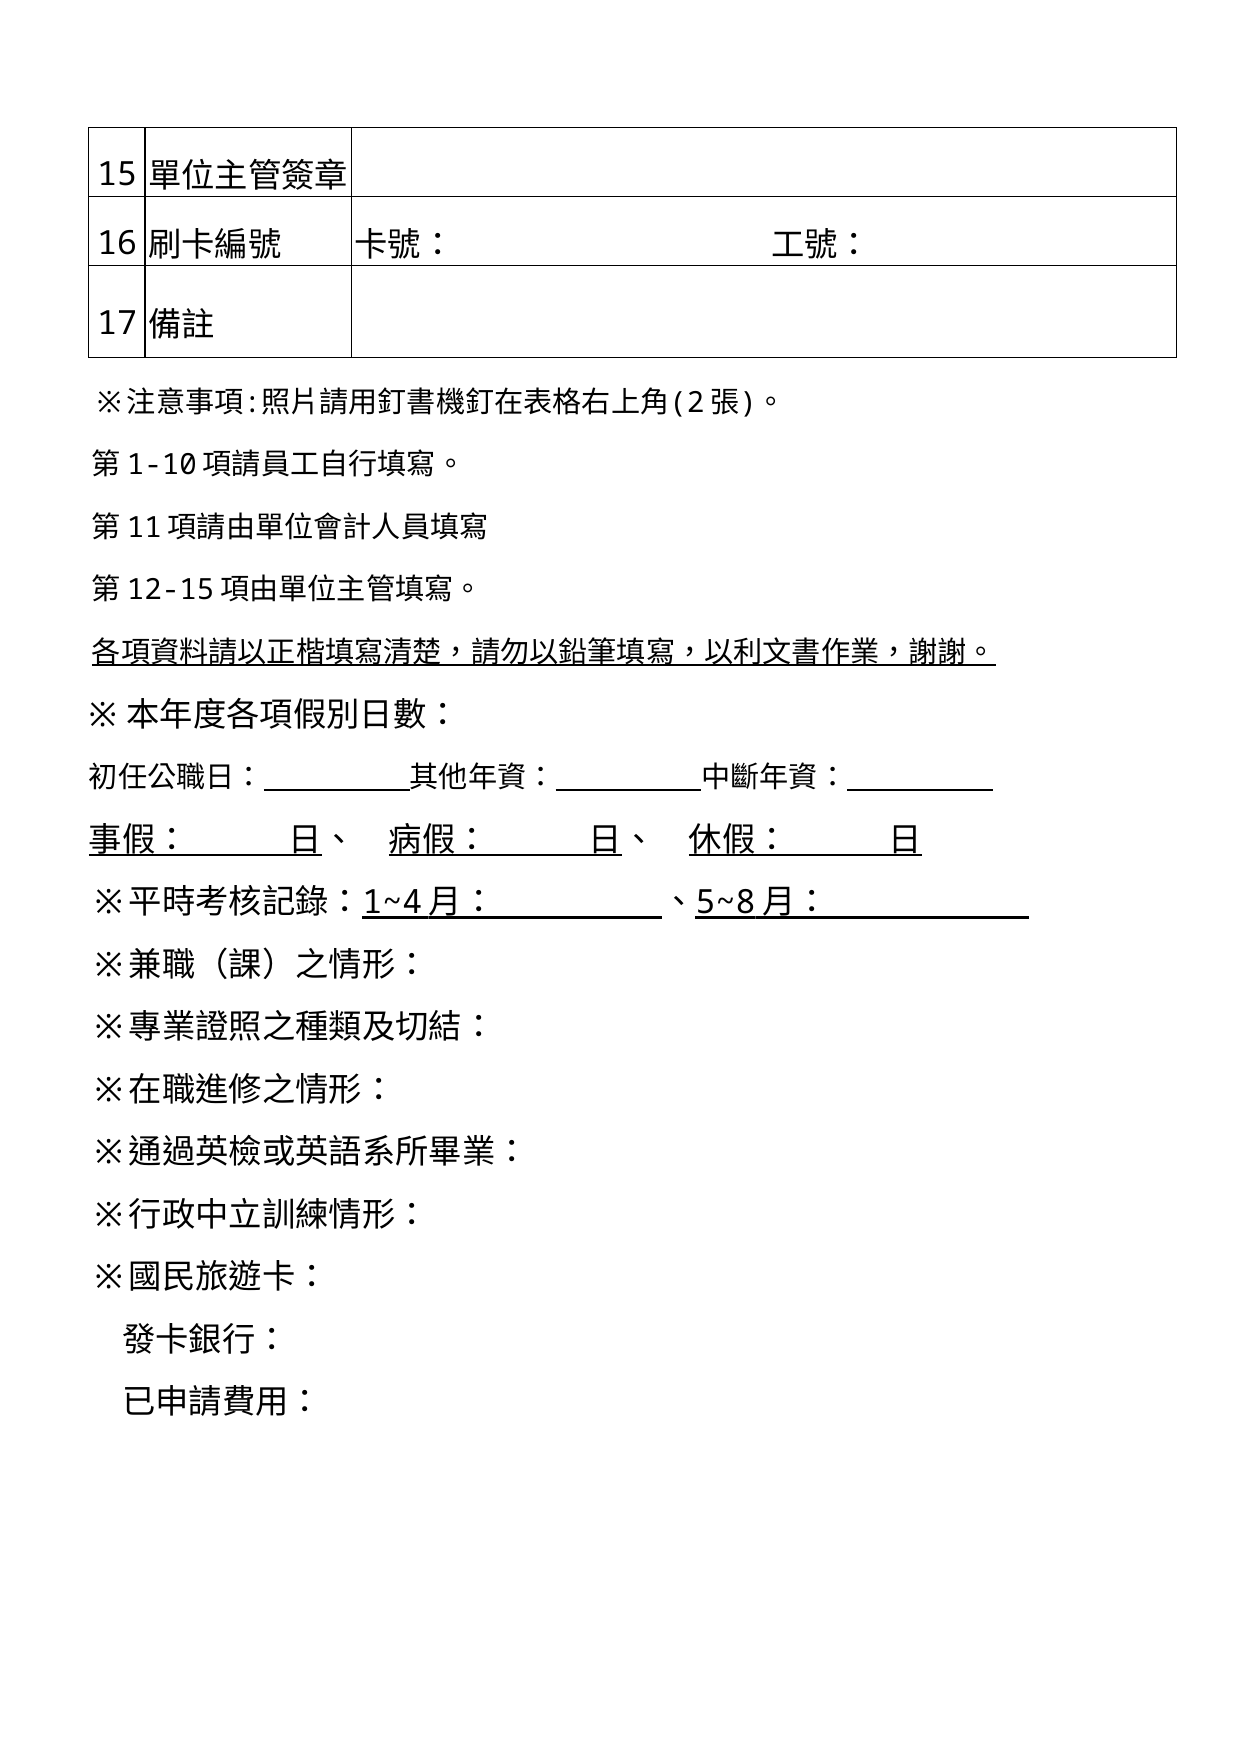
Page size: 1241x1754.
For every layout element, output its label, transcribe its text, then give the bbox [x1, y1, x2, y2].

table_cell 17 [89, 266, 144, 357]
table_cell 卡號： 工號： [352, 197, 1176, 265]
table_cell 15 [89, 128, 144, 196]
text ※國民旅遊卡： [89, 1233, 1092, 1295]
table_cell 16 [89, 197, 144, 265]
text 事假： 日、 病假： 日、 休假： 日 [89, 795, 1092, 858]
text ※通過英檢或英語系所畢業： [89, 1108, 1092, 1170]
text ※專業證照之種類及切結： [89, 983, 1092, 1045]
table_cell ※注意事項:照片請用釘書機釘在表格右上角(2張)。 第1-10項請員工自行填寫。 第11項請由單位會計人員填寫 第12-15項由單位主管填寫。 各項資料請以正楷填寫清楚，請勿以鉛筆填寫，以利文書作業，謝謝。 [89, 358, 1176, 670]
text 初任公職日： 其他年資： 中斷年資： [89, 733, 1092, 795]
text ※行政中立訓練情形： [89, 1170, 1092, 1233]
table_cell [352, 266, 1176, 357]
text 已申請費用： [89, 1358, 1092, 1420]
text ※兼職（課）之情形： [89, 920, 1092, 983]
text ※在職進修之情形： [89, 1045, 1092, 1108]
table_cell 單位主管簽章 [146, 128, 351, 196]
text 發卡銀行： [89, 1295, 1092, 1358]
text ※平時考核記錄：1~4月： 、5~8月： [89, 858, 1092, 920]
list 本年度各項假別日數： [89, 670, 1092, 733]
table_cell [352, 128, 1176, 196]
table_cell 備註 [146, 266, 351, 357]
table_cell 刷卡編號 [146, 197, 351, 265]
